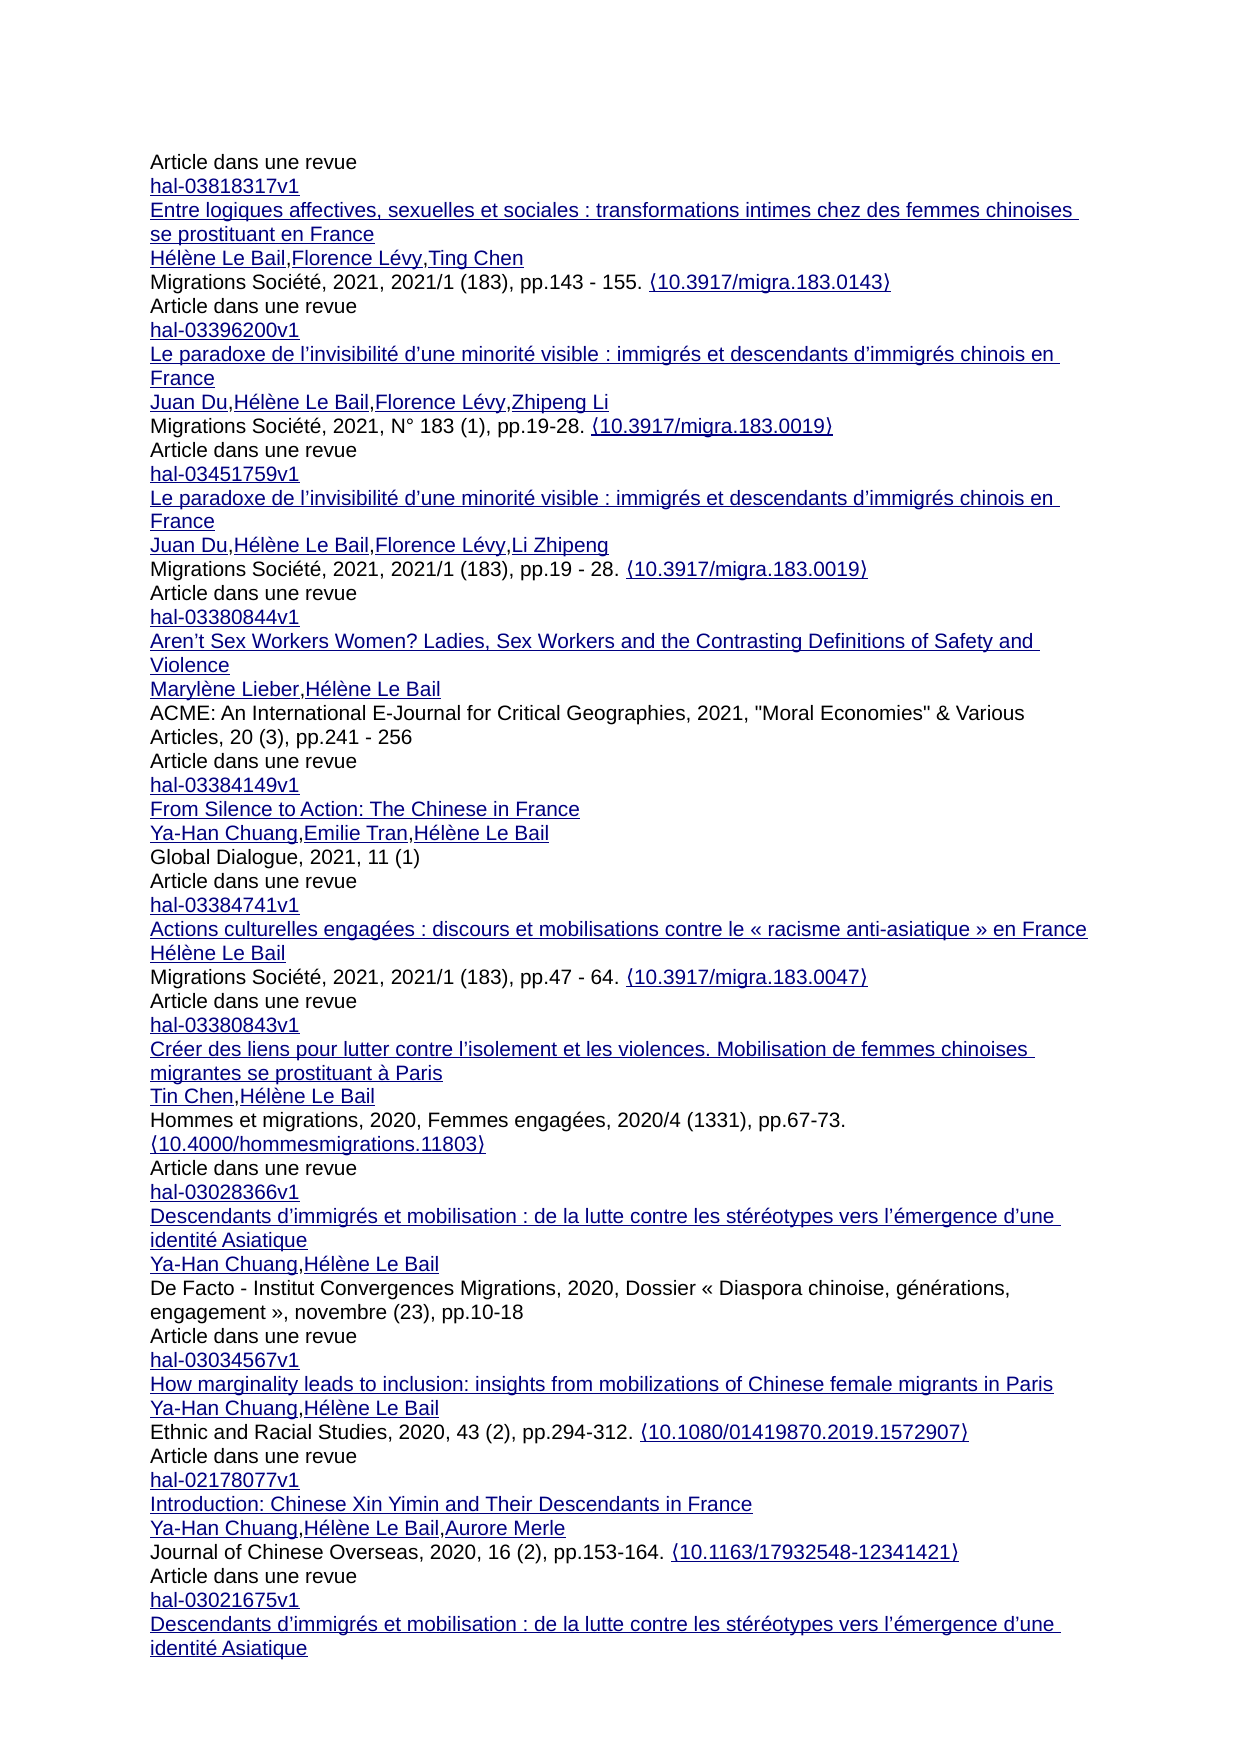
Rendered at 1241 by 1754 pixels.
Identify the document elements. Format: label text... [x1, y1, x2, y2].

table_cell Actions culturelles engagées : discours et mobilisations contre le « racisme anti-asiatique » en France Hélène Le Bail Migrations Société, 2021, 2021/1 (183), pp.47 - 64. ⟨10.3917/migra.183.0047⟩ Article dans une revue hal-03380843v1 [150, 917, 1090, 1036]
table_cell Descendants d’immigrés et mobilisation : de la lutte contre les stéréotypes vers l’émergence d’une identité Asiatique Ya-Han Chuang,Hélène Le Bail De Facto - Institut Convergences Migrations, 2020, Dossier « Diaspora chinoise, générations, engagement », novembre (23), pp.10-18 Article dans une revue hal-03034567v1 [150, 1204, 1090, 1372]
table_cell Aren’t Sex Workers Women? Ladies, Sex Workers and the Contrasting Definitions of Safety and Violence Marylène Lieber,Hélène Le Bail ACME: An International E-Journal for Critical Geographies, 2021, "Moral Economies" & Various Articles, 20 (3), pp.241 - 256 Article dans une revue hal-03384149v1 [150, 629, 1090, 797]
table_cell Le paradoxe de l’invisibilité d’une minorité visible : immigrés et descendants d’immigrés chinois en France Juan Du,Hélène Le Bail,Florence Lévy,Li Zhipeng Migrations Société, 2021, 2021/1 (183), pp.19 - 28. ⟨10.3917/migra.183.0019⟩ Article dans une revue hal-03380844v1 [150, 485, 1090, 629]
table_cell Entre logiques affectives, sexuelles et sociales : transformations intimes chez des femmes chinoises se prostituant en France Hélène Le Bail,Florence Lévy,Ting Chen Migrations Société, 2021, 2021/1 (183), pp.143 - 155. ⟨10.3917/migra.183.0143⟩ Article dans une revue hal-03396200v1 [150, 198, 1090, 342]
table_cell Le paradoxe de l’invisibilité d’une minorité visible : immigrés et descendants d’immigrés chinois en France Juan Du,Hélène Le Bail,Florence Lévy,Zhipeng Li Migrations Société, 2021, N° 183 (1), pp.19-28. ⟨10.3917/migra.183.0019⟩ Article dans une revue hal-03451759v1 [150, 342, 1090, 485]
table_cell Descendants d’immigrés et mobilisation : de la lutte contre les stéréotypes vers l’émergence d’une identité Asiatique [150, 1611, 1090, 1659]
table_cell From Silence to Action: The Chinese in France Ya-Han Chuang,Emilie Tran,Hélène Le Bail Global Dialogue, 2021, 11 (1) Article dans une revue hal-03384741v1 [150, 797, 1090, 917]
table_cell Article dans une revue hal-03818317v1 [150, 150, 1090, 198]
table_cell Introduction: Chinese Xin Yimin and Their Descendants in France Ya-Han Chuang,Hélène Le Bail,Aurore Merle Journal of Chinese Overseas, 2020, 16 (2), pp.153-164. ⟨10.1163/17932548-12341421⟩ Article dans une revue hal-03021675v1 [150, 1492, 1090, 1611]
table_cell How marginality leads to inclusion: insights from mobilizations of Chinese female migrants in Paris Ya-Han Chuang,Hélène Le Bail Ethnic and Racial Studies, 2020, 43 (2), pp.294-312. ⟨10.1080/01419870.2019.1572907⟩ Article dans une revue hal-02178077v1 [150, 1372, 1090, 1492]
table_cell Créer des liens pour lutter contre l’isolement et les violences. Mobilisation de femmes chinoises migrantes se prostituant à Paris Tin Chen,Hélène Le Bail Hommes et migrations, 2020, Femmes engagées, 2020/4 (1331), pp.67-73. ⟨10.4000/hommesmigrations.11803⟩ Article dans une revue hal-03028366v1 [150, 1036, 1090, 1204]
